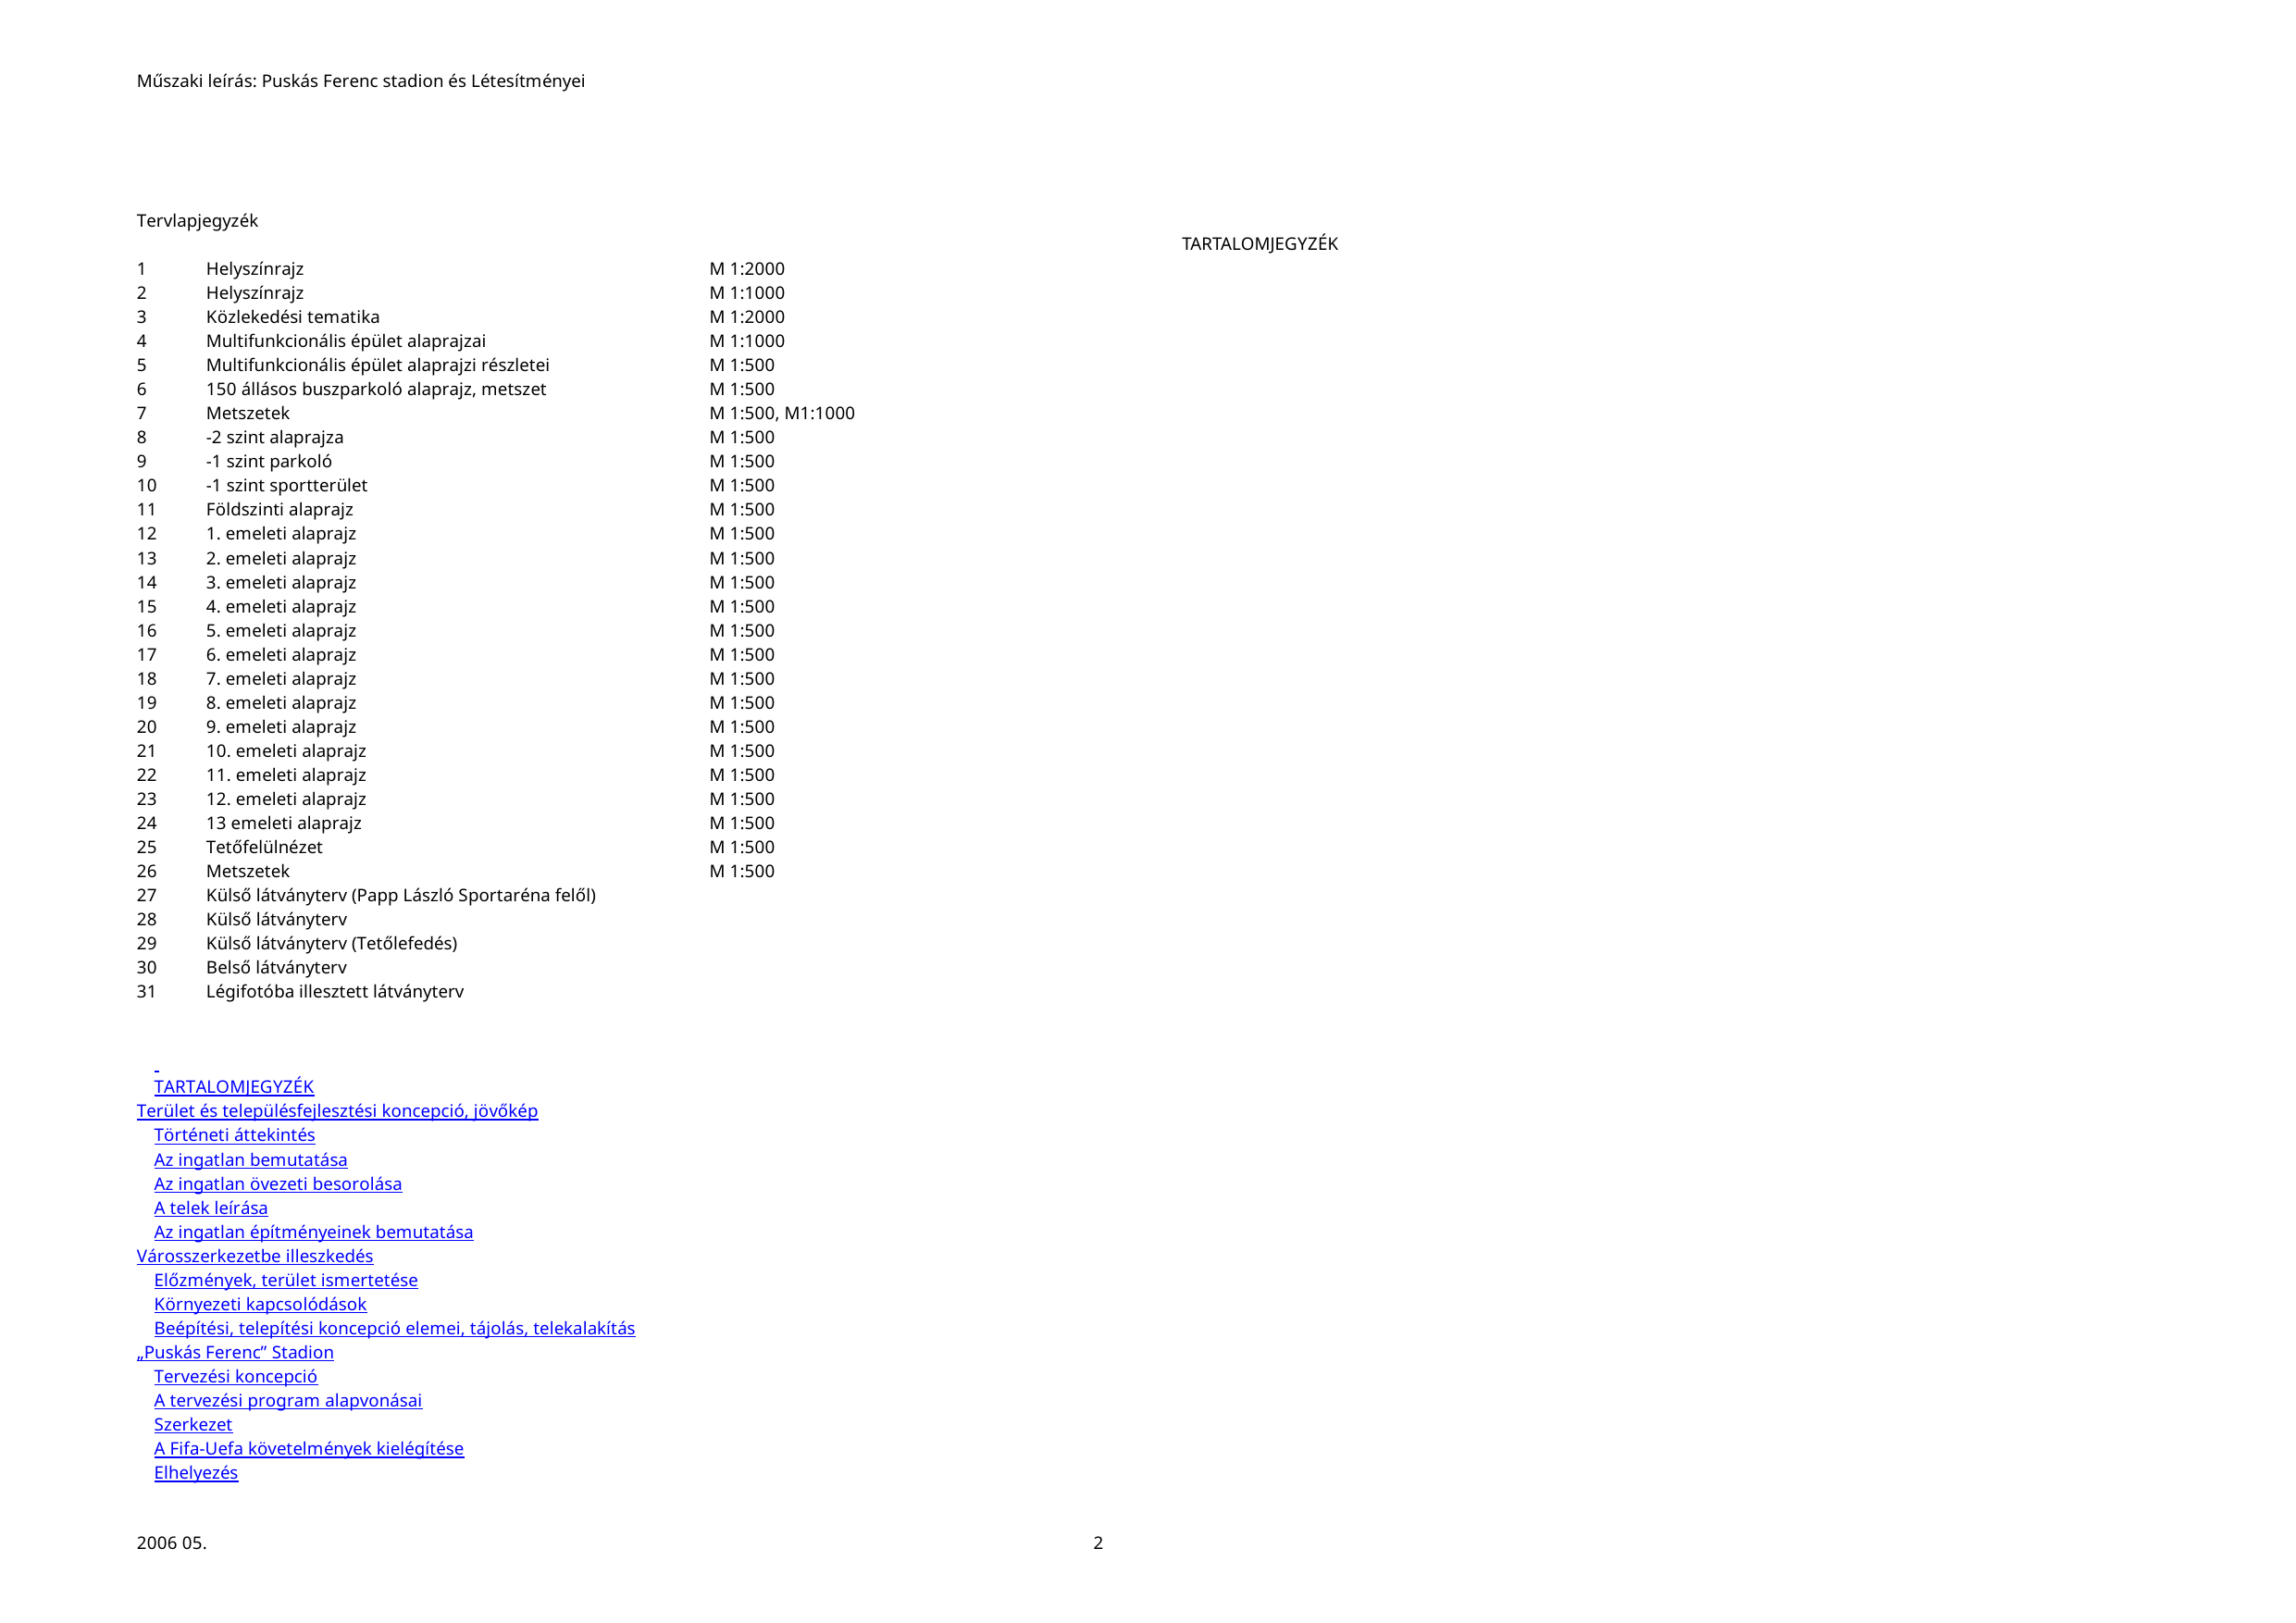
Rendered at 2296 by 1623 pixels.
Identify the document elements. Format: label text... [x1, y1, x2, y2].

text 28 Külső látványterv [137, 907, 1113, 931]
text Előzmények, terület ismertetése [154, 1267, 2159, 1292]
subtitle TARTALOMJEGYZÉK [1182, 231, 2159, 255]
text Szerkezet [154, 1412, 2159, 1436]
text 26 Metszetek M 1:500 [137, 859, 1113, 883]
text 30 Belső látványterv [137, 955, 1113, 979]
text 5 Multifunkcionális épület alaprajzi részletei M 1:500 [137, 353, 1113, 377]
text 6 150 állásos buszparkoló alaprajz, metszet M 1:500 [137, 377, 1113, 401]
text 23 12. emeleti alaprajz M 1:500 [137, 787, 1113, 811]
text 4 Multifunkcionális épület alaprajzai M 1:1000 [137, 328, 1113, 353]
text Városszerkezetbe illeszkedés [137, 1243, 2159, 1267]
text TARTALOMJEGYZÉK [154, 1074, 2159, 1098]
text 13 2. emeleti alaprajz M 1:500 [137, 545, 1113, 569]
text 20 9. emeleti alaprajz M 1:500 [137, 714, 1113, 738]
text Környezeti kapcsolódások [154, 1292, 2159, 1316]
text Az ingatlan bemutatása [154, 1146, 2159, 1171]
text Tervlapjegyzék 1 Helyszínrajz M 1:2000 [137, 208, 1113, 280]
text 3 Közlekedési tematika M 1:2000 [137, 304, 1113, 328]
text 9 -1 szint parkoló M 1:500 [137, 449, 1113, 473]
text Történeti áttekintés [154, 1122, 2159, 1146]
text Elhelyezés [154, 1460, 2159, 1484]
text 10 -1 szint sportterület M 1:500 [137, 473, 1113, 497]
text 27 Külső látványterv (Papp László Sportaréna felől) [137, 883, 1113, 907]
text A tervezési program alapvonásai [154, 1388, 2159, 1412]
text 7 Metszetek M 1:500, M1:1000 [137, 401, 1113, 425]
text 15 4. emeleti alaprajz M 1:500 [137, 593, 1113, 617]
text Beépítési, telepítési koncepció elemei, tájolás, telekalakítás [154, 1316, 2159, 1340]
text 19 8. emeleti alaprajz M 1:500 [137, 690, 1113, 714]
text 21 10. emeleti alaprajz M 1:500 [137, 738, 1113, 762]
text 12 1. emeleti alaprajz M 1:500 [137, 521, 1113, 545]
text 22 11. emeleti alaprajz M 1:500 [137, 762, 1113, 787]
text 16 5. emeleti alaprajz M 1:500 [137, 617, 1113, 641]
text 31 Légifotóba illesztett látványterv [137, 979, 1113, 1003]
text 17 6. emeleti alaprajz M 1:500 [137, 641, 1113, 665]
text 25 Tetőfelülnézet M 1:500 [137, 835, 1113, 859]
text Az ingatlan építményeinek bemutatása [154, 1219, 2159, 1243]
text A Fifa-Uefa követelmények kielégítése [154, 1436, 2159, 1460]
text Tervezési koncepció [154, 1364, 2159, 1388]
text A telek leírása [154, 1195, 2159, 1219]
text 14 3. emeleti alaprajz M 1:500 [137, 569, 1113, 593]
text 8 -2 szint alaprajza M 1:500 [137, 425, 1113, 449]
text Terület és településfejlesztési koncepció, jövőkép [137, 1098, 2159, 1122]
text 2 Helyszínrajz M 1:1000 [137, 280, 1113, 304]
text Az ingatlan övezeti besorolása [154, 1171, 2159, 1195]
text 18 7. emeleti alaprajz M 1:500 [137, 665, 1113, 690]
text „Puskás Ferenc” Stadion [137, 1340, 2159, 1364]
text 29 Külső látványterv (Tetőlefedés) [137, 931, 1113, 955]
text 24 13 emeleti alaprajz M 1:500 [137, 811, 1113, 835]
text 11 Földszinti alaprajz M 1:500 [137, 497, 1113, 521]
